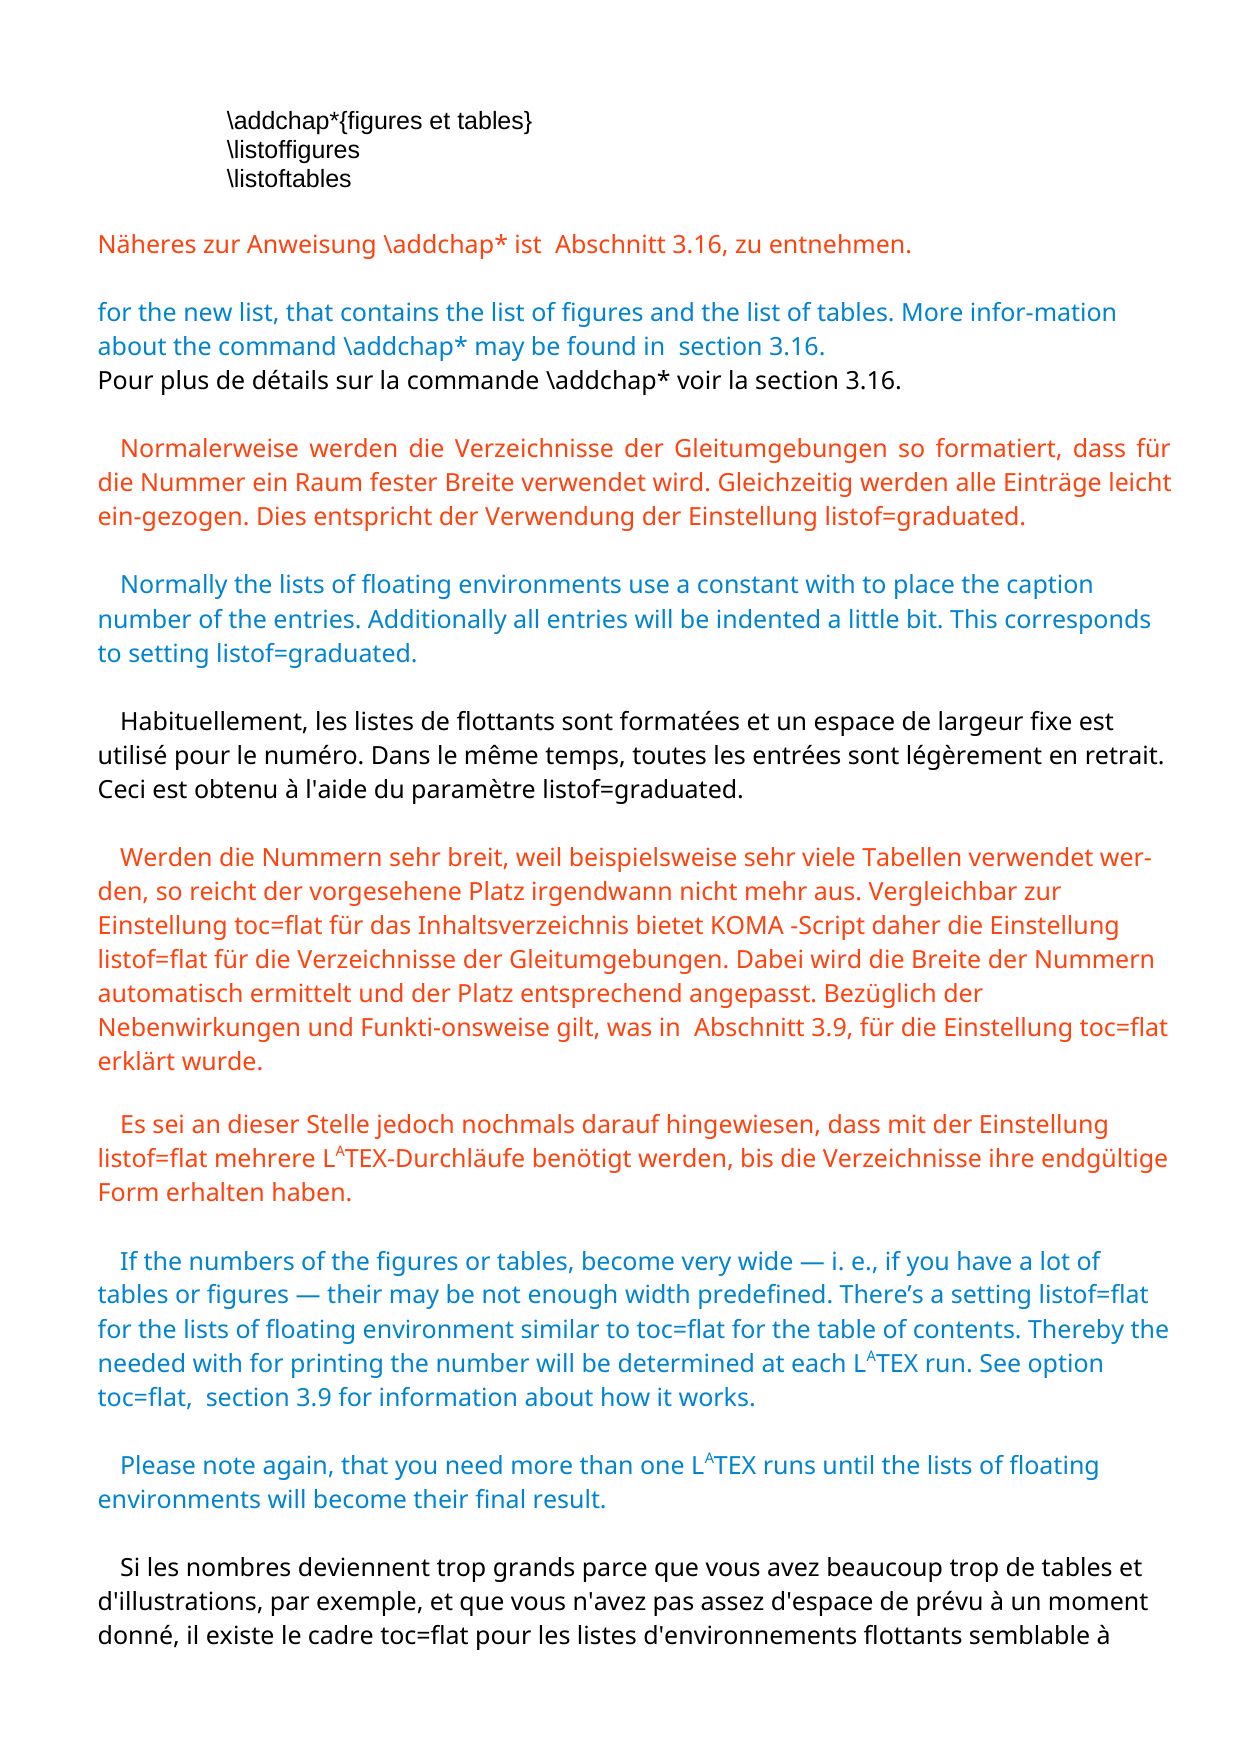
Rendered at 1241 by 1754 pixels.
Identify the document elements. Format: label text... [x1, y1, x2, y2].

text \listoffigures [227, 135, 876, 164]
text Normally the lists of floating environments use a constant with to place the caption number of the entries. Additionally all entries will be indented a little bit. This corresponds to setting listof=graduated. [97, 567, 1170, 669]
text Normalerweise werden die Verzeichnisse der Gleitumgebungen so formatiert, dass für die Nummer ein Raum fester Breite verwendet wird. Gleichzeitig werden alle Einträge leicht ein-gezogen. Dies entspricht der Verwendung der Einstellung listof=graduated. [97, 431, 1172, 533]
text \addchap*{figures et tables} [227, 106, 876, 135]
text Werden die Nummern sehr breit, weil beispielsweise sehr viele Tabellen verwendet wer-den, so reicht der vorgesehene Platz irgendwann nicht mehr aus. Vergleichbar zur Einstellung toc=flat für das Inhaltsverzeichnis bietet KOMA -Script daher die Einstellung listof=flat für die Verzeichnisse der Gleitumgebungen. Dabei wird die Breite der Nummern automatisch ermittelt und der Platz entsprechend angepasst. Bezüglich der Nebenwirkungen und Funkti-onsweise gilt, was in Abschnitt 3.9, für die Einstellung toc=flat erklärt wurde. [97, 840, 1172, 1078]
text Pour plus de détails sur la commande \addchap* voir la section 3.16. [97, 363, 1172, 397]
text If the numbers of the figures or tables, become very wide — i. e., if you have a lot of tables or figures — their may be not enough width predefined. There’s a setting listof=flat for the lists of floating environment similar to toc=flat for the table of contents. Thereby the needed with for printing the number will be determined at each LATEX run. See option toc=flat, section 3.9 for information about how it works. [97, 1243, 1170, 1413]
text Please note again, that you need more than one LATEX runs until the lists of floating environments will become their final result. [97, 1447, 1170, 1516]
text Si les nombres deviennent trop grands parce que vous avez beaucoup trop de tables et d'illustrations, par exemple, et que vous n'avez pas assez d'espace de prévu à un moment donné, il existe le cadre toc=flat pour les listes d'environnements flottants semblable à [97, 1550, 1172, 1652]
text Näheres zur Anweisung \addchap* ist Abschnitt 3.16, zu entnehmen. [97, 227, 1172, 261]
text Es sei an dieser Stelle jedoch nochmals darauf hingewiesen, dass mit der Einstellung listof=flat mehrere LATEX-Durchläufe benötigt werden, bis die Verzeichnisse ihre endgültige Form erhalten haben. [97, 1107, 1172, 1209]
text for the new list, that contains the list of figures and the list of tables. More infor-mation about the command \addchap* may be found in section 3.16. [97, 295, 1172, 363]
text Habituellement, les listes de flottants sont formatées et un espace de largeur fixe est utilisé pour le numéro. Dans le même temps, toutes les entrées sont légèrement en retrait. Ceci est obtenu à l'aide du paramètre listof=graduated. [97, 703, 1172, 806]
text \listoftables [227, 164, 1172, 192]
